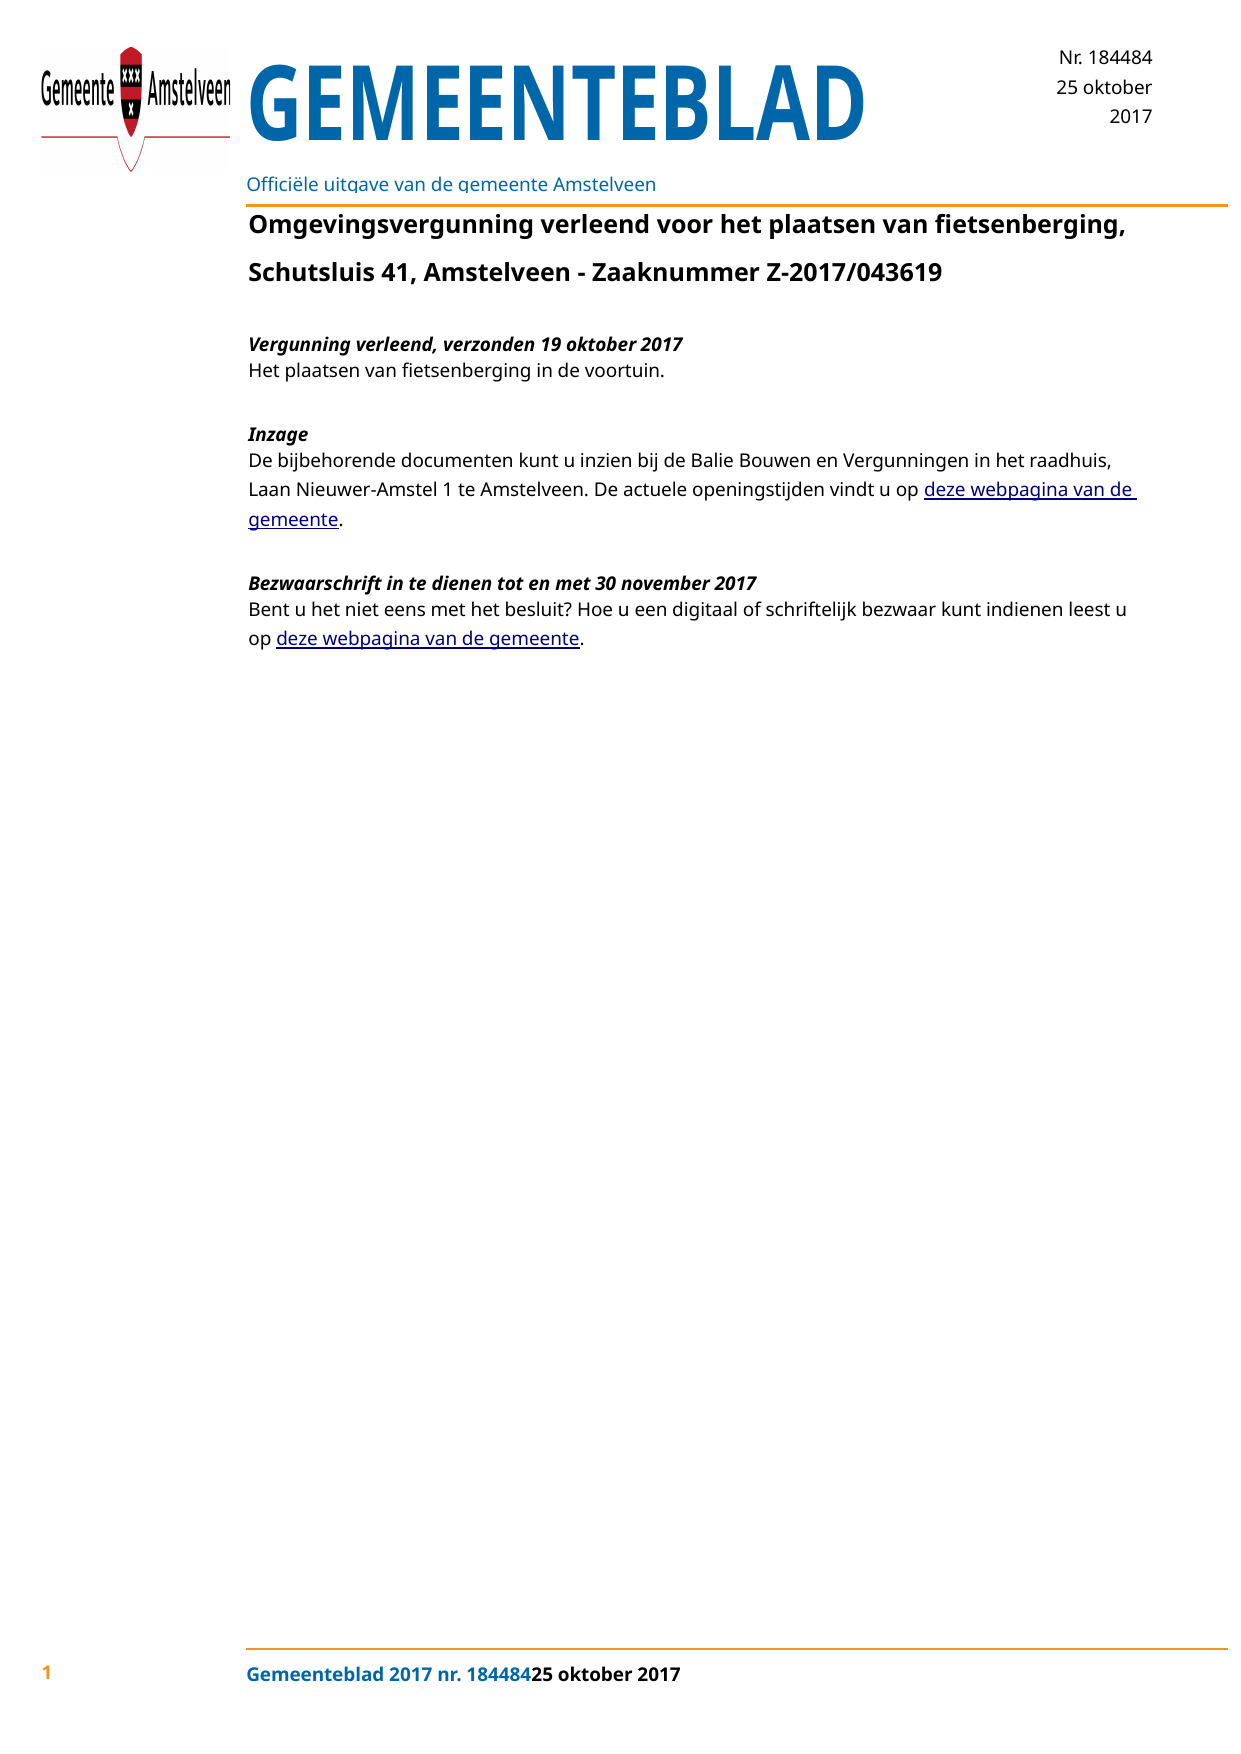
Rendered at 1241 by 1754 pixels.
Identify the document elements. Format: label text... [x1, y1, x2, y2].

text Inzage [248, 421, 1152, 447]
text Het plaatsen van fietsenberging in de voortuin. [248, 357, 1152, 383]
text Omgevingsvergunning verleend voor het plaatsen van fietsenberging, Schutsluis 41, Amstelveen - Zaaknummer Z-2017/043619 [248, 207, 1152, 288]
text De bijbehorende documenten kunt u inzien bij de Balie Bouwen en Vergunningen in het raadhuis, Laan Nieuwer-Amstel 1 te Amstelveen. De actuele openingstijden vindt u op deze webpagina van de gemeente. [248, 447, 1152, 532]
text Bent u het niet eens met het besluit? Hoe u een digitaal of schriftelijk bezwaar kunt indienen leest u op deze webpagina van de gemeente. [248, 596, 1152, 651]
picture [41, 47, 231, 172]
text Vergunning verleend, verzonden 19 oktober 2017 [248, 331, 1152, 357]
text Bezwaarschrift in te dienen tot en met 30 november 2017 [248, 570, 1152, 596]
